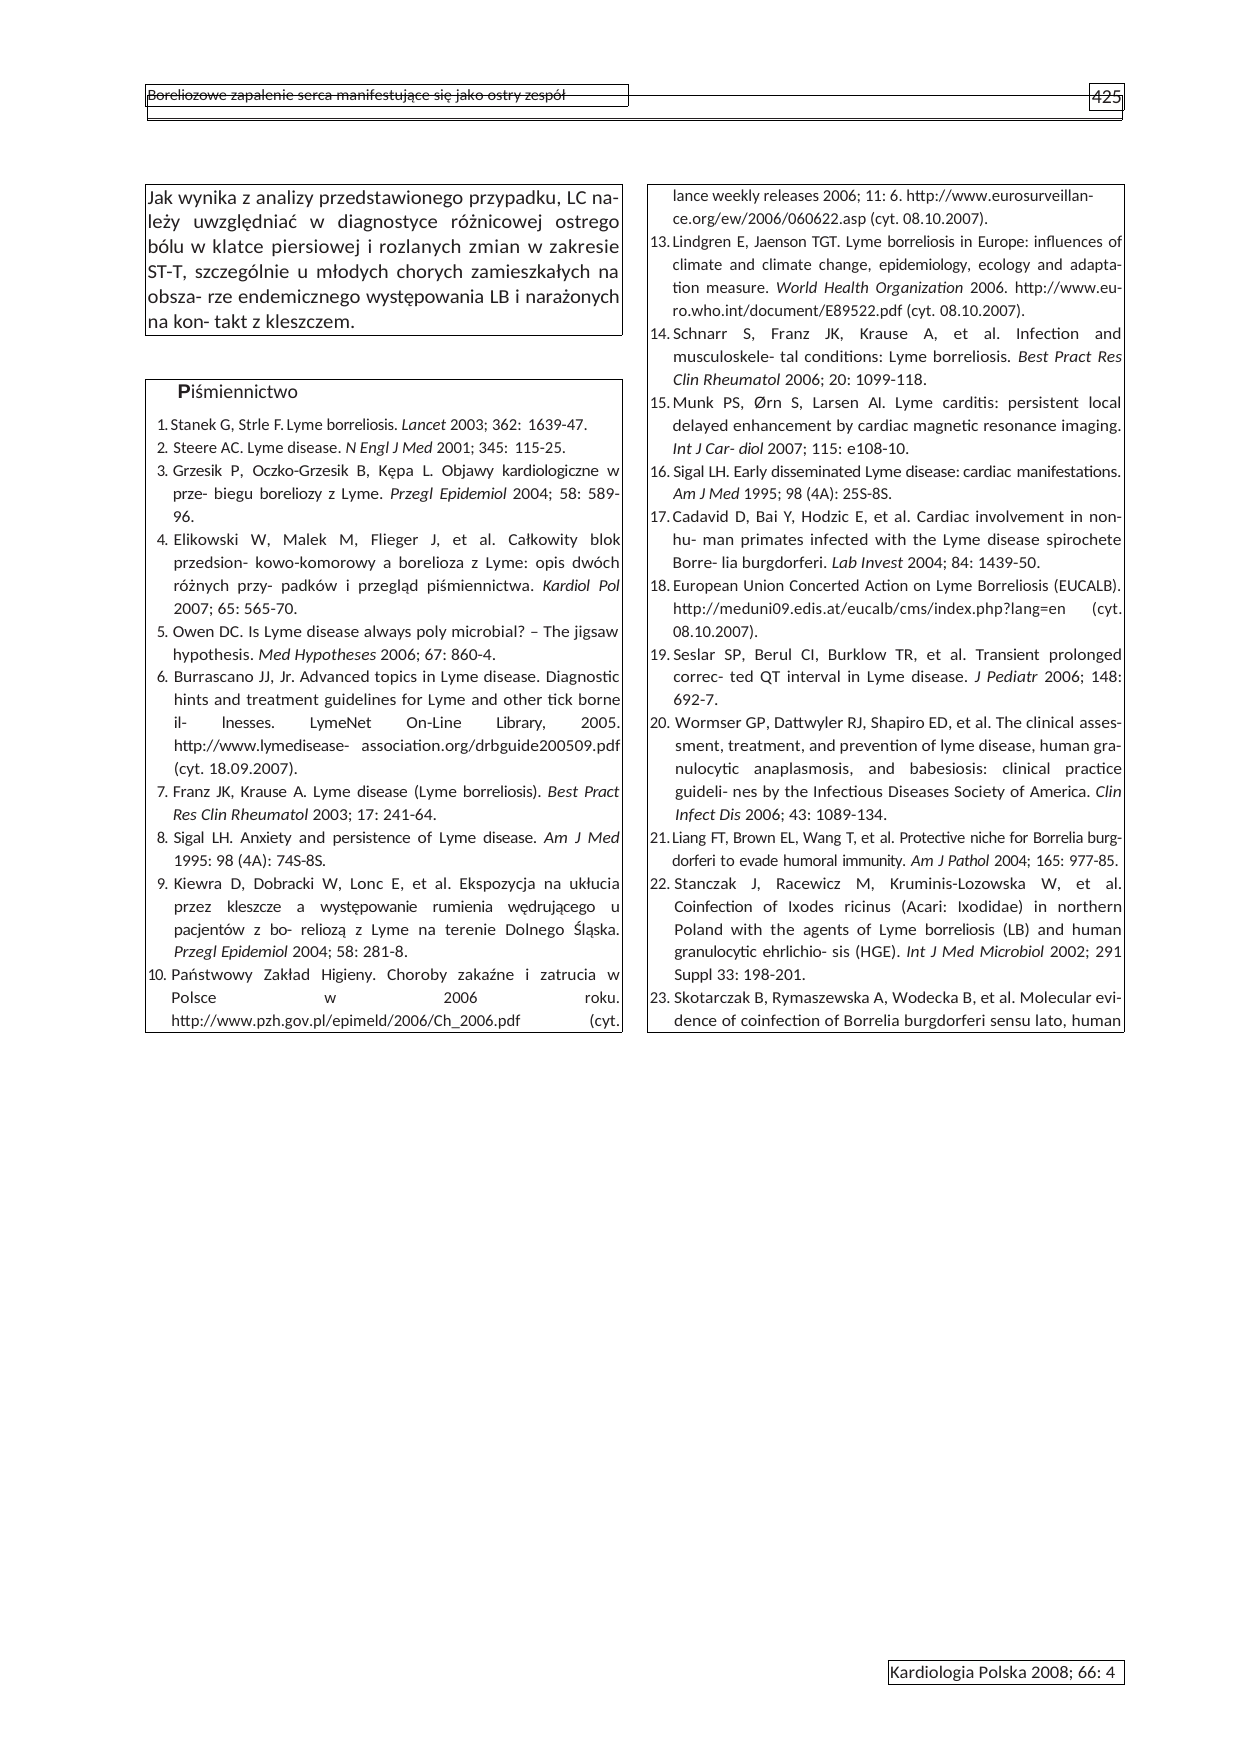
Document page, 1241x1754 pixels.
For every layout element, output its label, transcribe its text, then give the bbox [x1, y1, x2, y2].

text Boreliozowe zapalenie serca manifestujące się jako ostry zespół wieńcowy [147, 85, 628, 95]
list Wormser GP, Dattwyler RJ, Shapiro ED, et al. The clinical asses- sment, treatment, and prevention of lyme disease, human gra- nulocytic anaplasmosis, and babesiosis: clinical practice guideli- nes by the Infectious Diseases Society of America. Clin Infect Dis 2006; 43: 1089-134. [649, 713, 1122, 824]
list Elikowski W, Malek M, Flieger J, et al. Całkowity blok przedsion- kowo-komorowy a borelioza z Lyme: opis dwóch różnych przy- padków i przegląd piśmiennictwa. Kardiol Pol 2007; 65: 565-70. [157, 529, 620, 618]
list Lindgren E, Jaenson TGT. Lyme borreliosis in Europe: influences of climate and climate change, epidemiology, ecology and adapta- tion measure. World Health Organization 2006. http://www.eu- ro.who.int/document/E89522.pdf (cyt. 08.10.2007). [649, 231, 1122, 320]
text Boreliozowe zapalenie serca manifestujące się jako ostry zespół wieńcowy [148, 96, 628, 106]
list Sigal LH. Anxiety and persistence of Lyme disease. Am J Med 1995: 98 (4A): 74S-8S. [157, 827, 620, 870]
text lance weekly releases 2006; 11: 6. http://www.eurosurveillan- [673, 185, 1124, 206]
list Seslar SP, Berul CI, Burklow TR, et al. Transient prolonged correc- ted QT interval in Lyme disease. J Pediatr 2006; 148: 692-7. [649, 644, 1122, 710]
text 425 [1092, 84, 1124, 108]
list European Union Concerted Action on Lyme Borreliosis (EUCALB). http://meduni09.edis.at/eucalb/cms/index.php?lang=en (cyt. 08.10.2007). [649, 575, 1122, 641]
list Stanek G, Strle F. Lyme borreliosis. Lancet 2003; 362: 1639-47. [157, 415, 622, 435]
list Schnarr S, Franz JK, Krause A, et al. Infection and musculoskele- tal conditions: Lyme borreliosis. Best Pract Res Clin Rheumatol 2006; 20: 1099-118. [649, 323, 1122, 389]
list Kiewra D, Dobracki W, Lonc E, et al. Ekspozycja na ukłucia przez kleszcze a występowanie rumienia wędrującego u pacjentów z bo- reliozą z Lyme na terenie Dolnego Śląska. Przegl Epidemiol 2004; 58: 281-8. [157, 873, 620, 962]
list Grzesik P, Oczko-Grzesik B, Kępa L. Objawy kardiologiczne w prze- biegu boreliozy z Lyme. Przegl Epidemiol 2004; 58: 589-96. [157, 461, 620, 527]
list Liang FT, Brown EL, Wang T, et al. Protective niche for Borrelia burg- dorferi to evade humoral immunity. Am J Pathol 2004; 165: 977-85. [649, 827, 1122, 870]
list Stanczak J, Racewicz M, Kruminis-Lozowska W, et al. Coinfection of Ixodes ricinus (Acari: Ixodidae) in northern Poland with the agents of Lyme borreliosis (LB) and human granulocytic ehrlichio- sis (HGE). Int J Med Microbiol 2002; 291 Suppl 33: 198-201. [649, 873, 1122, 985]
text Jak wynika z analizy przedstawionego przypadku, LC na- leży uwzględniać w diagnostyce różnicowej ostrego bólu w klatce piersiowej i rozlanych zmian w zakresie ST-T, szczególnie u młodych chorych zamieszkałych na obsza- rze endemicznego występowania LB i narażonych na kon- takt z kleszczem. [147, 185, 620, 333]
list Franz JK, Krause A. Lyme disease (Lyme borreliosis). Best Pract Res Clin Rheumatol 2003; 17: 241-64. [157, 781, 620, 824]
text Piśmiennictwo [177, 380, 622, 404]
list Państwowy Zakład Higieny. Choroby zakaźne i zatrucia w Polsce w 2006 roku. http://www.pzh.gov.pl/epimeld/2006/Ch_2006.pdf (cyt. 08.10.2007). [147, 965, 620, 1032]
list Cadavid D, Bai Y, Hodzic E, et al. Cardiac involvement in non-hu- man primates infected with the Lyme disease spirochete Borre- lia burgdorferi. Lab Invest 2004; 84: 1439-50. [649, 506, 1122, 572]
list Steere AC. Lyme disease. N Engl J Med 2001; 345: 115-25. [157, 438, 622, 458]
list Burrascano JJ, Jr. Advanced topics in Lyme disease. Diagnostic hints and treatment guidelines for Lyme and other tick borne il- lnesses. LymeNet On-Line Library, 2005. http://www.lymedisease- association.org/drbguide200509.pdf (cyt. 18.09.2007). [157, 667, 620, 779]
list Skotarczak B, Rymaszewska A, Wodecka B, et al. Molecular evi- dence of coinfection of Borrelia burgdorferi sensu lato, human granulocytic ehrlichiosis agent, and Babesia microti in ticks from northwestern Poland. J Parasitol 2003; 89: 194-6. [649, 988, 1122, 1032]
list Owen DC. Is Lyme disease always poly microbial? – The jigsaw hypothesis. Med Hypotheses 2006; 67: 860-4. [157, 621, 620, 664]
list Sigal LH. Early disseminated Lyme disease: cardiac manifestations. [649, 461, 1124, 481]
text Am J Med 1995; 98 (4A): 25S-8S. [673, 483, 1124, 504]
list Munk PS, Ørn S, Larsen AI. Lyme carditis: persistent local delayed enhancement by cardiac magnetic resonance imaging. Int J Car- diol 2007; 115: e108-10. [649, 392, 1122, 459]
text Kardiologia Polska 2008; 66: 4 [890, 1662, 1124, 1683]
text ce.org/ew/2006/060622.asp (cyt. 08.10.2007). [673, 208, 1124, 229]
